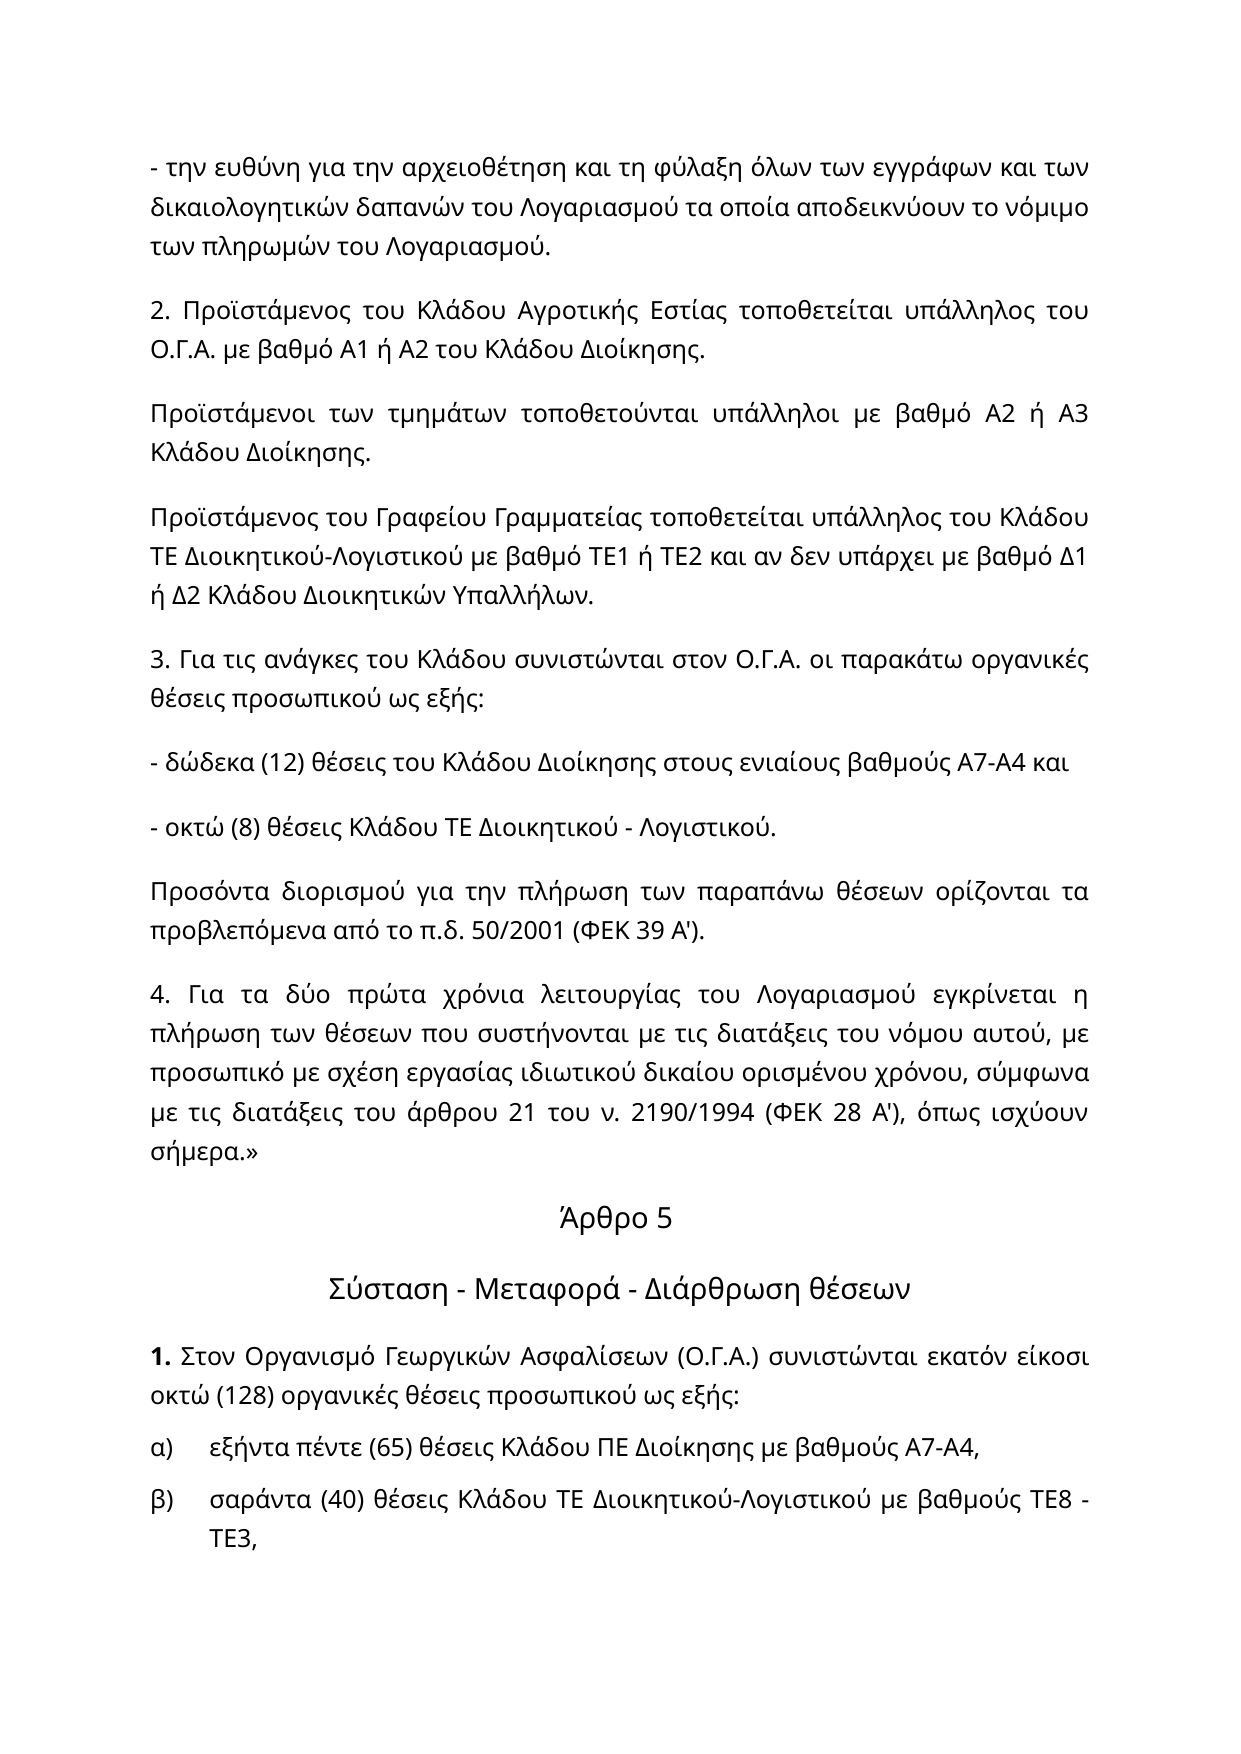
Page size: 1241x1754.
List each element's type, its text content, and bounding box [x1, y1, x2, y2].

text 3. Για τις ανάγκες του Κλάδου συνιστώνται στον Ο.Γ.Α. οι παρακάτω οργανικές θέσεις προσωπικού ως εξής: [150, 642, 1090, 715]
list α) εξήντα πέντε (65) θέσεις Κλάδου ΠΕ Διοίκησης με βαθμούς Α7-Α4, [150, 1429, 1090, 1464]
text 2. Προϊστάμενος του Κλάδου Αγροτικής Εστίας τοποθετείται υπάλληλος του Ο.Γ.Α. με βαθμό Α1 ή Α2 του Κλάδου Διοίκησης. [150, 292, 1090, 366]
text 1. Στον Οργανισμό Γεωργικών Ασφαλίσεων (Ο.Γ.Α.) συνιστώνται εκατόν είκοσι οκτώ (128) οργανικές θέσεις προσωπικού ως εξής: [150, 1339, 1090, 1412]
text - δώδεκα (12) θέσεις του Κλάδου Διοίκησης στους ενιαίους βαθμούς Α7-Α4 και [150, 745, 1090, 779]
list β) σαράντα (40) θέσεις Κλάδου ΤΕ Διοικητικού-Λογιστικού με βαθμούς ΤΕ8 - ΤΕ3, [150, 1481, 1090, 1554]
subtitle Σύσταση - Μεταφορά - Διάρθρωση θέσεων [150, 1268, 1090, 1308]
text - οκτώ (8) θέσεις Κλάδου ΤΕ Διοικητικού - Λογιστικού. [150, 809, 1090, 843]
text 4. Για τα δύο πρώτα χρόνια λειτουργίας του Λογαριασμού εγκρίνεται η πλήρωση των θέσεων που συστήνονται με τις διατάξεις του νόμου αυτού, με προσωπικό με σχέση εργασίας ιδιωτικού δικαίου ορισμένου χρόνου, σύμφωνα με τις διατάξεις του άρθρου 21 του ν. 2190/1994 (ΦΕΚ 28 Α'), όπως ισχύουν σήμερα.» [150, 977, 1090, 1167]
subtitle Άρθρο 5 [150, 1197, 1090, 1237]
text Προσόντα διορισμού για την πλήρωση των παραπάνω θέσεων ορίζονται τα προβλεπόμενα από το π.δ. 50/2001 (ΦΕΚ 39 Α'). [150, 873, 1090, 947]
text Προϊστάμενος του Γραφείου Γραμματείας τοποθετείται υπάλληλος του Κλάδου ΤΕ Διοικητικού-Λογιστικού με βαθμό ΤΕ1 ή ΤΕ2 και αν δεν υπάρχει με βαθμό Δ1 ή Δ2 Κλάδου Διοικητικών Υπαλλήλων. [150, 499, 1090, 612]
text Προϊστάμενοι των τμημάτων τοποθετούνται υπάλληλοι με βαθμό Α2 ή Α3 Κλάδου Διοίκησης. [150, 396, 1090, 469]
text - την ευθύνη για την αρχειοθέτηση και τη φύλαξη όλων των εγγράφων και των δικαιολογητικών δαπανών του Λογαριασμού τα οποία αποδεικνύουν το νόμιμο των πληρωμών του Λογαριασμού. [150, 150, 1090, 262]
